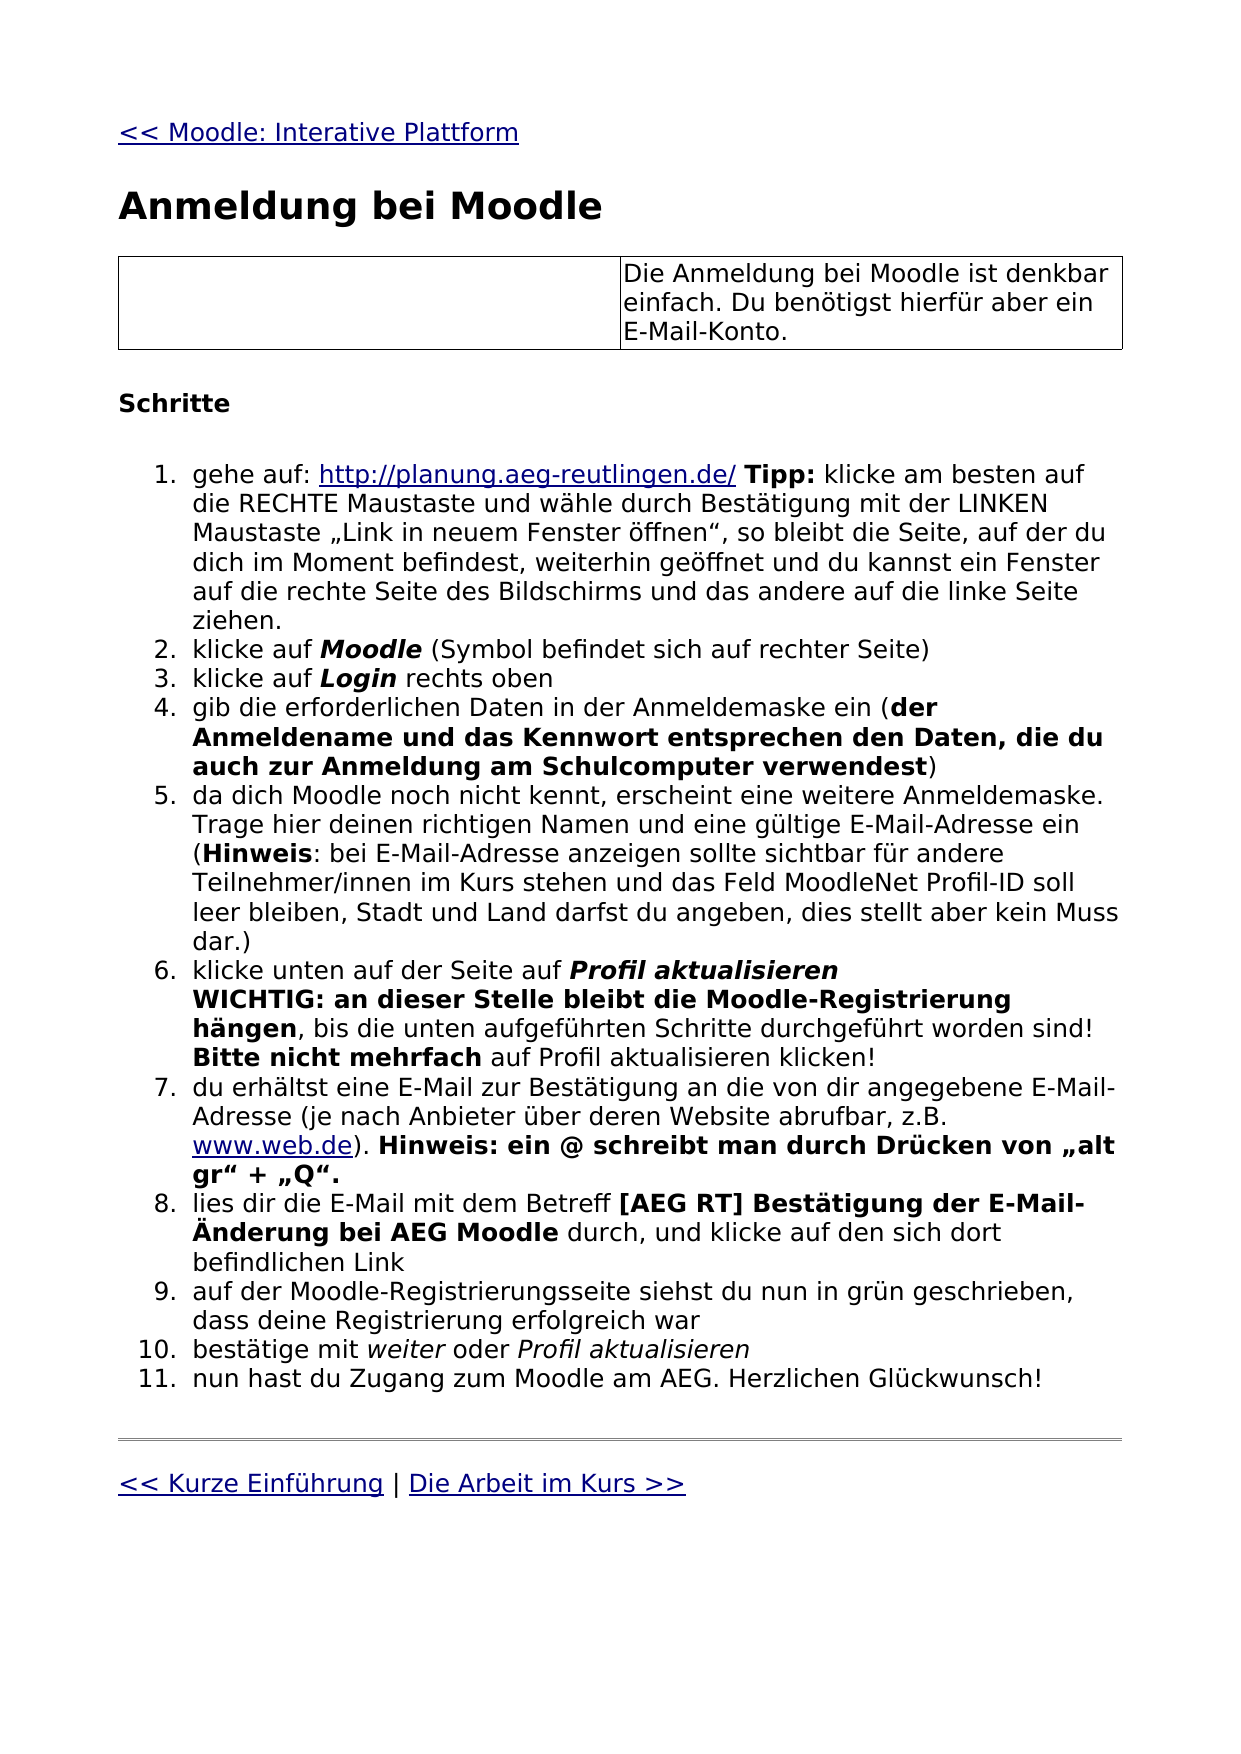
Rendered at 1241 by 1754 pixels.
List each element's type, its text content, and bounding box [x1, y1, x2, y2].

subtitle Schritte [118, 389, 1122, 418]
list gib die erforderlichen Daten in der Anmeldemaske ein (der Anmeldename und das Kennwort entsprechen den Daten, die du auch zur Anmeldung am Schulcomputer verwendest) [177, 693, 1122, 781]
list du erhältst eine E-Mail zur Bestätigung an die von dir angegebene E-Mail-Adresse (je nach Anbieter über deren Website abrufbar, z.B. www.web.de). Hinweis: ein @ schreibt man durch Drücken von „alt gr“ + „Q“. [177, 1073, 1122, 1189]
list klicke auf Moodle (Symbol befindet sich auf rechter Seite) [177, 635, 1122, 664]
table_header Die Anmeldung bei Moodle ist denkbar einfach. Du benötigst hierfür aber ein E-Mail-Konto. [621, 257, 1122, 349]
list da dich Moodle noch nicht kennt, erscheint eine weitere Anmeldemaske. Trage hier deinen richtigen Namen und eine gültige E-Mail-Adresse ein (Hinweis: bei E-Mail-Adresse anzeigen sollte sichtbar für andere Teilnehmer/innen im Kurs stehen und das Feld MoodleNet Profil-ID soll leer bleiben, Stadt und Land darfst du angeben, dies stellt aber kein Muss dar.) [177, 781, 1122, 956]
list gehe auf: http://planung.aeg-reutlingen.de/ Tipp: klicke am besten auf die RECHTE Maustaste und wähle durch Bestätigung mit der LINKEN Maustaste „Link in neuem Fenster öffnen“, so bleibt die Seite, auf der du dich im Moment befindest, weiterhin geöffnet und du kannst ein Fenster auf die rechte Seite des Bildschirms und das andere auf die linke Seite ziehen. [177, 460, 1122, 635]
list auf der Moodle-Registrierungsseite siehst du nun in grün geschrieben, dass deine Registrierung erfolgreich war [177, 1277, 1122, 1335]
list nun hast du Zugang zum Moodle am AEG. Herzlichen Glückwunsch! [177, 1364, 1122, 1393]
list lies dir die E-Mail mit dem Betreff [AEG RT] Bestätigung der E-Mail-Änderung bei AEG Moodle durch, und klicke auf den sich dort befindlichen Link [177, 1189, 1122, 1277]
text << Moodle: Interative Plattform [118, 118, 1122, 147]
table_header [119, 257, 620, 349]
list klicke auf Login rechts oben [177, 664, 1122, 693]
list bestätige mit weiter oder Profil aktualisieren [177, 1335, 1122, 1364]
text << Kurze Einführung | Die Arbeit im Kurs >> [118, 1469, 1122, 1498]
list klicke unten auf der Seite auf Profil aktualisieren WICHTIG: an dieser Stelle bleibt die Moodle-Registrierung hängen, bis die unten aufgeführten Schritte durchgeführt worden sind! Bitte nicht mehrfach auf Profil aktualisieren klicken! [177, 956, 1122, 1073]
subtitle Anmeldung bei Moodle [118, 185, 1122, 228]
